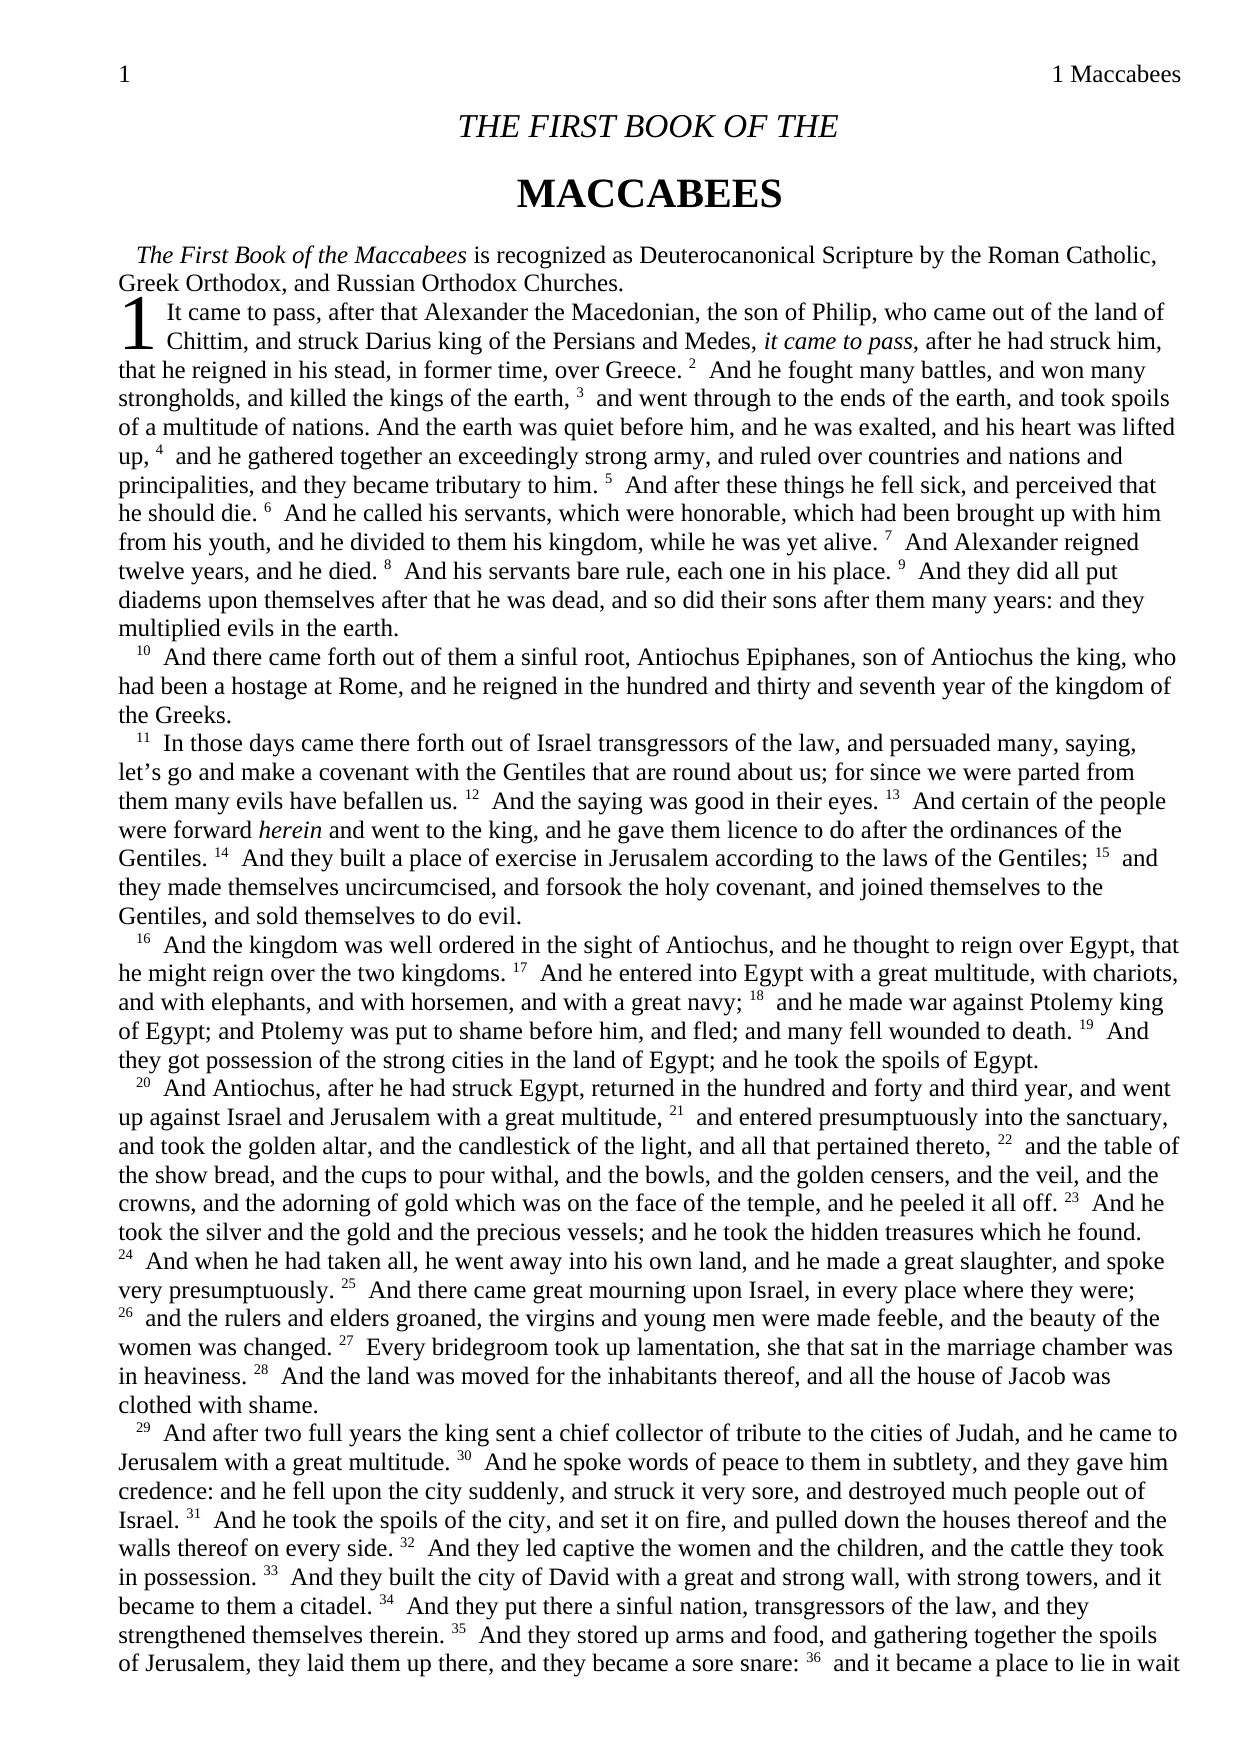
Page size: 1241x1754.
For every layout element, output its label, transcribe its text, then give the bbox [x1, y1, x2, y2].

text THE FIRST BOOK OF THE [118, 106, 1181, 144]
text 1It came to pass, after that Alexander the Macedonian, the son of Philip, who came out of the land of Chittim, and struck Darius king of the Persians and Medes, it came to pass, after he had struck him, that he reigned in his stead, in former time, over Greece. 2 And he fought many battles, and won many strongholds, and killed the kings of the earth, 3 and went through to the ends of the earth, and took spoils of a multitude of nations. And the earth was quiet before him, and he was exalted, and his heart was lifted up, 4 and he gathered together an exceedingly strong army, and ruled over countries and nations and principalities, and they became tributary to him. 5 And after these things he fell sick, and perceived that he should die. 6 And he called his servants, which were honorable, which had been brought up with him from his youth, and he divided to them his kingdom, while he was yet alive. 7 And Alexander reigned twelve years, and he died. 8 And his servants bare rule, each one in his place. 9 And they did all put diadems upon themselves after that he was dead, and so did their sons after them many years: and they multiplied evils in the earth. [118, 297, 1181, 642]
text 10 And there came forth out of them a sinful root, Antiochus Epiphanes, son of Antiochus the king, who had been a hostage at Rome, and he reigned in the hundred and thirty and seventh year of the kingdom of the Greeks. [118, 642, 1181, 728]
text 29 And after two full years the king sent a chief collector of tribute to the cities of Judah, and he came to Jerusalem with a great multitude. 30 And he spoke words of peace to them in subtlety, and they gave him credence: and he fell upon the city suddenly, and struck it very sore, and destroyed much people out of Israel. 31 And he took the spoils of the city, and set it on fire, and pulled down the houses thereof and the walls thereof on every side. 32 And they led captive the women and the children, and the cattle they took in possession. 33 And they built the city of David with a great and strong wall, with strong towers, and it became to them a citadel. 34 And they put there a sinful nation, transgressors of the law, and they strengthened themselves therein. 35 And they stored up arms and food, and gathering together the spoils of Jerusalem, they laid them up there, and they became a sore snare: 36 and it became a place to lie in wait [118, 1418, 1181, 1677]
text The First Book of the Maccabees is recognized as Deuterocanonical Scripture by the Roman Catholic, Greek Orthodox, and Russian Orthodox Churches. [118, 240, 1181, 297]
text 16 And the kingdom was well ordered in the sight of Antiochus, and he thought to reign over Egypt, that he might reign over the two kingdoms. 17 And he entered into Egypt with a great multitude, with chariots, and with elephants, and with horsemen, and with a great navy; 18 and he made war against Ptolemy king of Egypt; and Ptolemy was put to shame before him, and fled; and many fell wounded to death. 19 And they got possession of the strong cities in the land of Egypt; and he took the spoils of Egypt. [118, 930, 1181, 1073]
text 11 In those days came there forth out of Israel transgressors of the law, and persuaded many, saying, let’s go and make a covenant with the Gentiles that are round about us; for since we were parted from them many evils have befallen us. 12 And the saying was good in their eyes. 13 And certain of the people were forward herein and went to the king, and he gave them licence to do after the ordinances of the Gentiles. 14 And they built a place of exercise in Jerusalem according to the laws of the Gentiles; 15 and they made themselves uncircumcised, and forsook the holy covenant, and joined themselves to the Gentiles, and sold themselves to do evil. [118, 728, 1181, 930]
text MACCABEES [118, 168, 1181, 216]
text 20 And Antiochus, after he had struck Egypt, returned in the hundred and forty and third year, and went up against Israel and Jerusalem with a great multitude, 21 and entered presumptuously into the sanctuary, and took the golden altar, and the candlestick of the light, and all that pertained thereto, 22 and the table of the show bread, and the cups to pour withal, and the bowls, and the golden censers, and the veil, and the crowns, and the adorning of gold which was on the face of the temple, and he peeled it all off. 23 And he took the silver and the gold and the precious vessels; and he took the hidden treasures which he found. 24 And when he had taken all, he went away into his own land, and he made a great slaughter, and spoke very presumptuously. 25 And there came great mourning upon Israel, in every place where they were; 26 and the rulers and elders groaned, the virgins and young men were made feeble, and the beauty of the women was changed. 27 Every bridegroom took up lamentation, she that sat in the marriage chamber was in heaviness. 28 And the land was moved for the inhabitants thereof, and all the house of Jacob was clothed with shame. [118, 1073, 1181, 1418]
